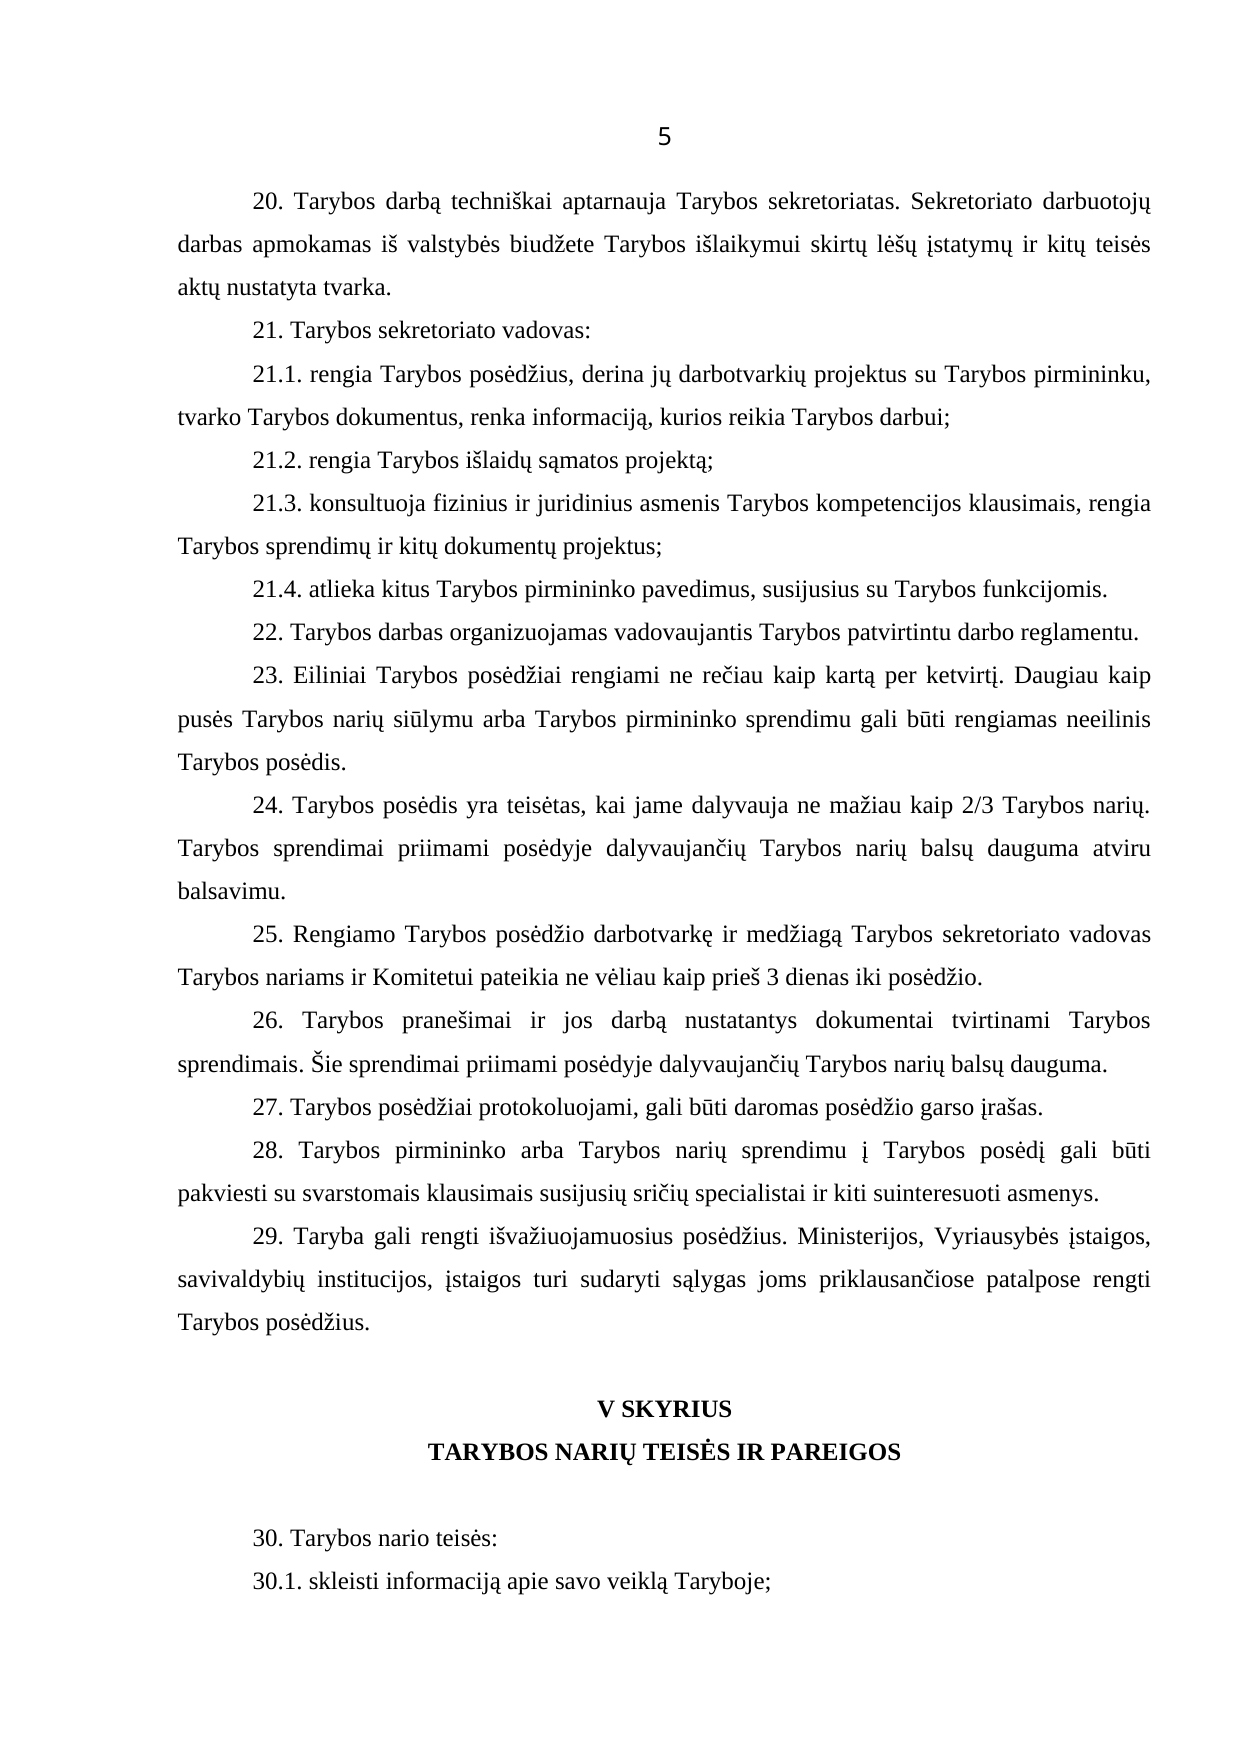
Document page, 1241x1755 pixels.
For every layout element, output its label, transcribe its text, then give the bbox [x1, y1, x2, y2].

text 21.1. rengia Tarybos posėdžius, derina jų darbotvarkių projektus su Tarybos pirmininku, tvarko Tarybos dokumentus, renka informaciją, kurios reikia Tarybos darbui; [177, 359, 1152, 431]
text TARYBOS NARIŲ TEISĖS IR PAREIGOS [177, 1437, 1152, 1466]
text 27. Tarybos posėdžiai protokoluojami, gali būti daromas posėdžio garso įrašas. [177, 1092, 1152, 1121]
text 24. Tarybos posėdis yra teisėtas, kai jame dalyvauja ne mažiau kaip 2/3 Tarybos narių. Tarybos sprendimai priimami posėdyje dalyvaujančių Tarybos narių balsų dauguma atviru balsavimu. [177, 790, 1152, 905]
text 25. Rengiamo Tarybos posėdžio darbotvarkę ir medžiagą Tarybos sekretoriato vadovas Tarybos nariams ir Komitetui pateikia ne vėliau kaip prieš 3 dienas iki posėdžio. [177, 919, 1152, 991]
text 21.2. rengia Tarybos išlaidų sąmatos projektą; [177, 445, 1152, 474]
text 29. Taryba gali rengti išvažiuojamuosius posėdžius. Ministerijos, Vyriausybės įstaigos, savivaldybių institucijos, įstaigos turi sudaryti sąlygas joms priklausančiose patalpose rengti Tarybos posėdžius. [177, 1221, 1152, 1336]
text 30.1. skleisti informaciją apie savo veiklą Taryboje; [177, 1566, 1152, 1595]
text 22. Tarybos darbas organizuojamas vadovaujantis Tarybos patvirtintu darbo reglamentu. [177, 617, 1152, 646]
text 20. Tarybos darbą techniškai aptarnauja Tarybos sekretoriatas. Sekretoriato darbuotojų darbas apmokamas iš valstybės biudžete Tarybos išlaikymui skirtų lėšų įstatymų ir kitų teisės aktų nustatyta tvarka. [177, 186, 1152, 301]
text 21. Tarybos sekretoriato vadovas: [177, 316, 1152, 344]
text V SKYRIUS [177, 1394, 1152, 1422]
text 28. Tarybos pirmininko arba Tarybos narių sprendimu į Tarybos posėdį gali būti pakviesti su svarstomais klausimais susijusių sričių specialistai ir kiti suinteresuoti asmenys. [177, 1135, 1152, 1207]
text 30. Tarybos nario teisės: [177, 1523, 1152, 1552]
text 21.4. atlieka kitus Tarybos pirmininko pavedimus, susijusius su Tarybos funkcijomis. [177, 574, 1152, 603]
text 23. Eiliniai Tarybos posėdžiai rengiami ne rečiau kaip kartą per ketvirtį. Daugiau kaip pusės Tarybos narių siūlymu arba Tarybos pirmininko sprendimu gali būti rengiamas neeilinis Tarybos posėdis. [177, 661, 1152, 776]
text 26. Tarybos pranešimai ir jos darbą nustatantys dokumentai tvirtinami Tarybos sprendimais. Šie sprendimai priimami posėdyje dalyvaujančių Tarybos narių balsų dauguma. [177, 1006, 1152, 1077]
text 21.3. konsultuoja fizinius ir juridinius asmenis Tarybos kompetencijos klausimais, rengia Tarybos sprendimų ir kitų dokumentų projektus; [177, 488, 1152, 560]
